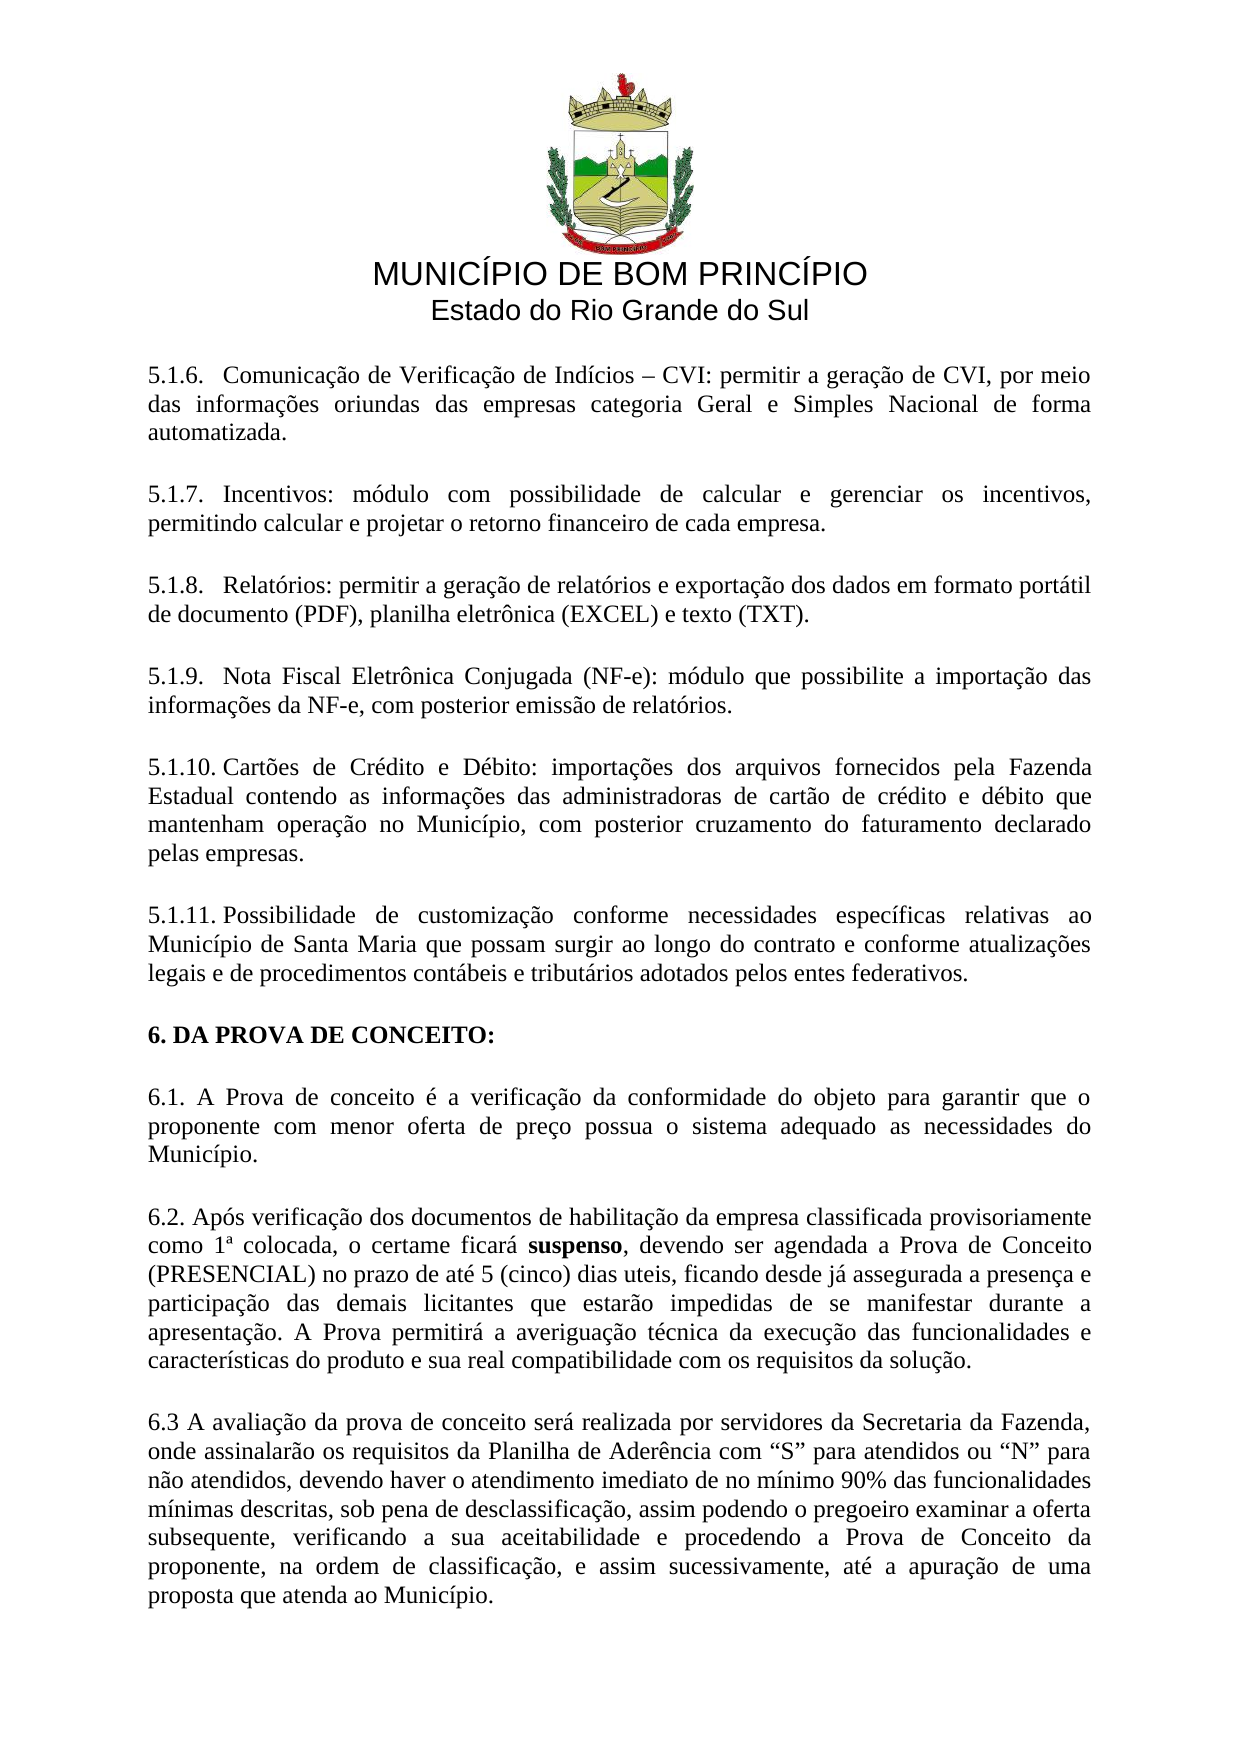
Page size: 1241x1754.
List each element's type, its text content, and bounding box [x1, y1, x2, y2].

text 6. DA PROVA DE CONCEITO: [148, 1020, 1092, 1049]
text 5.1.8. Relatórios: permitir a geração de relatórios e exportação dos dados em formato portátil de documento (PDF), planilha eletrônica (EXCEL) e texto (TXT). [148, 570, 1092, 628]
text 5.1.9. Nota Fiscal Eletrônica Conjugada (NF-e): módulo que possibilite a importação das informações da NF-e, com posterior emissão de relatórios. [148, 661, 1092, 719]
text 5.1.7. Incentivos: módulo com possibilidade de calcular e gerenciar os incentivos, permitindo calcular e projetar o retorno financeiro de cada empresa. [148, 479, 1092, 537]
text 5.1.6. Comunicação de Verificação de Indícios – CVI: permitir a geração de CVI, por meio das informações oriundas das empresas categoria Geral e Simples Nacional de forma automatizada. [148, 360, 1092, 446]
text 5.1.11. Possibilidade de customização conforme necessidades específicas relativas ao Município de Santa Maria que possam surgir ao longo do contrato e conforme atualizações legais e de procedimentos contábeis e tributários adotados pelos entes federativos. [148, 900, 1092, 987]
text 5.1.10. Cartões de Crédito e Débito: importações dos arquivos fornecidos pela Fazenda Estadual contendo as informações das administradoras de cartão de crédito e débito que mantenham operação no Município, com posterior cruzamento do faturamento declarado pelas empresas. [148, 752, 1092, 867]
text 6.1. A Prova de conceito é a verificação da conformidade do objeto para garantir que o proponente com menor oferta de preço possua o sistema adequado as necessidades do Município. [148, 1082, 1092, 1168]
text 6.2. Após verificação dos documentos de habilitação da empresa classificada provisoriamente como 1ª colocada, o certame ficará suspenso, devendo ser agendada a Prova de Conceito (PRESENCIAL) no prazo de até 5 (cinco) dias uteis, ficando desde já assegurada a presença e participação das demais licitantes que estarão impedidas de se manifestar durante a apresentação. A Prova permitirá a averiguação técnica da execução das funcionalidades e características do produto e sua real compatibilidade com os requisitos da solução. [148, 1202, 1092, 1374]
text 6.3 A avaliação da prova de conceito será realizada por servidores da Secretaria da Fazenda, onde assinalarão os requisitos da Planilha de Aderência com “S” para atendidos ou “N” para não atendidos, devendo haver o atendimento imediato de no mínimo 90% das funcionalidades mínimas descritas, sob pena de desclassificação, assim podendo o pregoeiro examinar a oferta subsequente, verificando a sua aceitabilidade e procedendo a Prova de Conceito da proponente, na ordem de classificação, e assim sucessivamente, até a apuração de uma proposta que atenda ao Município. [148, 1407, 1092, 1609]
